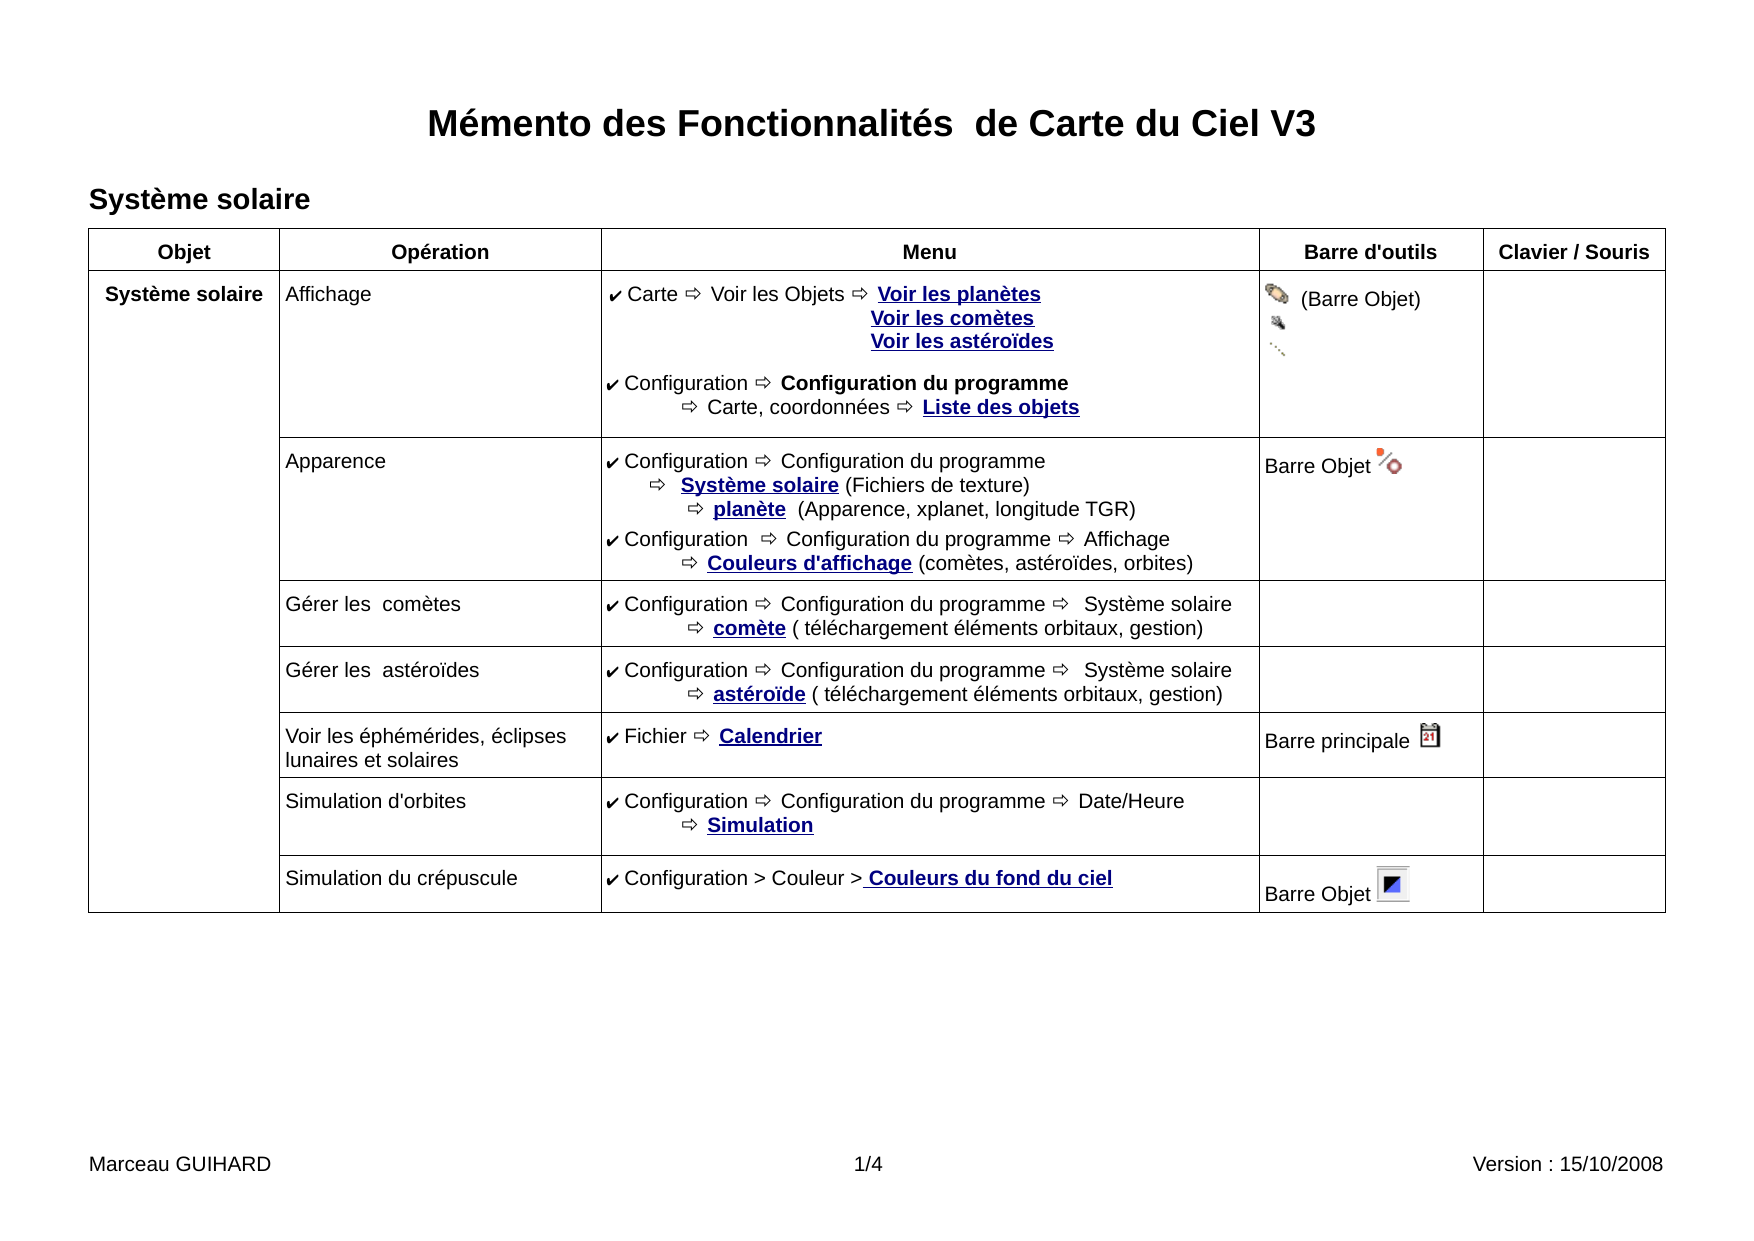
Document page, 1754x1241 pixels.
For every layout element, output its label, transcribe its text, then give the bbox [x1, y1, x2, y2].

table_cell Affichage [280, 271, 601, 437]
table_header Clavier / Souris [1484, 229, 1665, 269]
picture [1376, 448, 1402, 474]
table_header Menu [602, 229, 1259, 269]
subtitle Mémento des Fonctionnalités de Carte du Ciel V3 [88, 102, 1665, 145]
table_cell [1484, 581, 1665, 646]
table_cell Simulation d'orbites [280, 778, 601, 854]
table_header Barre d'outils [1260, 229, 1483, 269]
table_cell Configuration  Configuration du programme  Système solaire  astéroïde ( téléchargement éléments orbitaux, gestion) [602, 647, 1259, 712]
table_cell Barre Objet [1260, 856, 1483, 912]
table_cell Simulation du crépuscule [280, 856, 601, 912]
table_cell [1260, 778, 1483, 854]
picture [1264, 310, 1290, 361]
table_cell [1484, 647, 1665, 712]
picture [1376, 866, 1410, 902]
table_cell Système solaire [89, 271, 279, 912]
table_cell Fichier  Calendrier [602, 713, 1259, 777]
table_cell Barre principale [1260, 713, 1483, 777]
table_cell Configuration  Configuration du programme  Date/Heure  Simulation [602, 778, 1259, 854]
table_cell Gérer les comètes [280, 581, 601, 646]
table_cell Gérer les astéroïdes [280, 647, 601, 712]
table_cell [1484, 271, 1665, 437]
subtitle Système solaire [88, 182, 1665, 216]
table_cell [1484, 778, 1665, 854]
table_cell Carte  Voir les Objets  Voir les planètes Voir les comètes Voir les astéroïdes Configuration  Configuration du programme  Carte, coordonnées  Liste des objets [602, 271, 1259, 437]
picture [1264, 281, 1290, 307]
table_cell [1484, 856, 1665, 912]
table_cell [1484, 438, 1665, 580]
table_cell Apparence [280, 438, 601, 580]
table_cell [1260, 581, 1483, 646]
table_header Objet [89, 229, 279, 269]
table_cell (Barre Objet) [1260, 271, 1483, 437]
table_cell Barre Objet [1260, 438, 1483, 580]
table_cell [1260, 647, 1483, 712]
table_header Opération [280, 229, 601, 269]
table_cell Configuration > Couleur > Couleurs du fond du ciel [602, 856, 1259, 912]
table_cell Configuration  Configuration du programme  Système solaire  comète ( téléchargement éléments orbitaux, gestion) [602, 581, 1259, 646]
table_cell Configuration  Configuration du programme  Système solaire (Fichiers de texture)  planète (Apparence, xplanet, longitude TGR) Configuration  Configuration du programme  Affichage  Couleurs d'affichage (comètes, astéroïdes, orbites) [602, 438, 1259, 580]
picture [1416, 723, 1442, 749]
table_cell Voir les éphémérides, éclipses lunaires et solaires [280, 713, 601, 777]
table_cell [1484, 713, 1665, 777]
